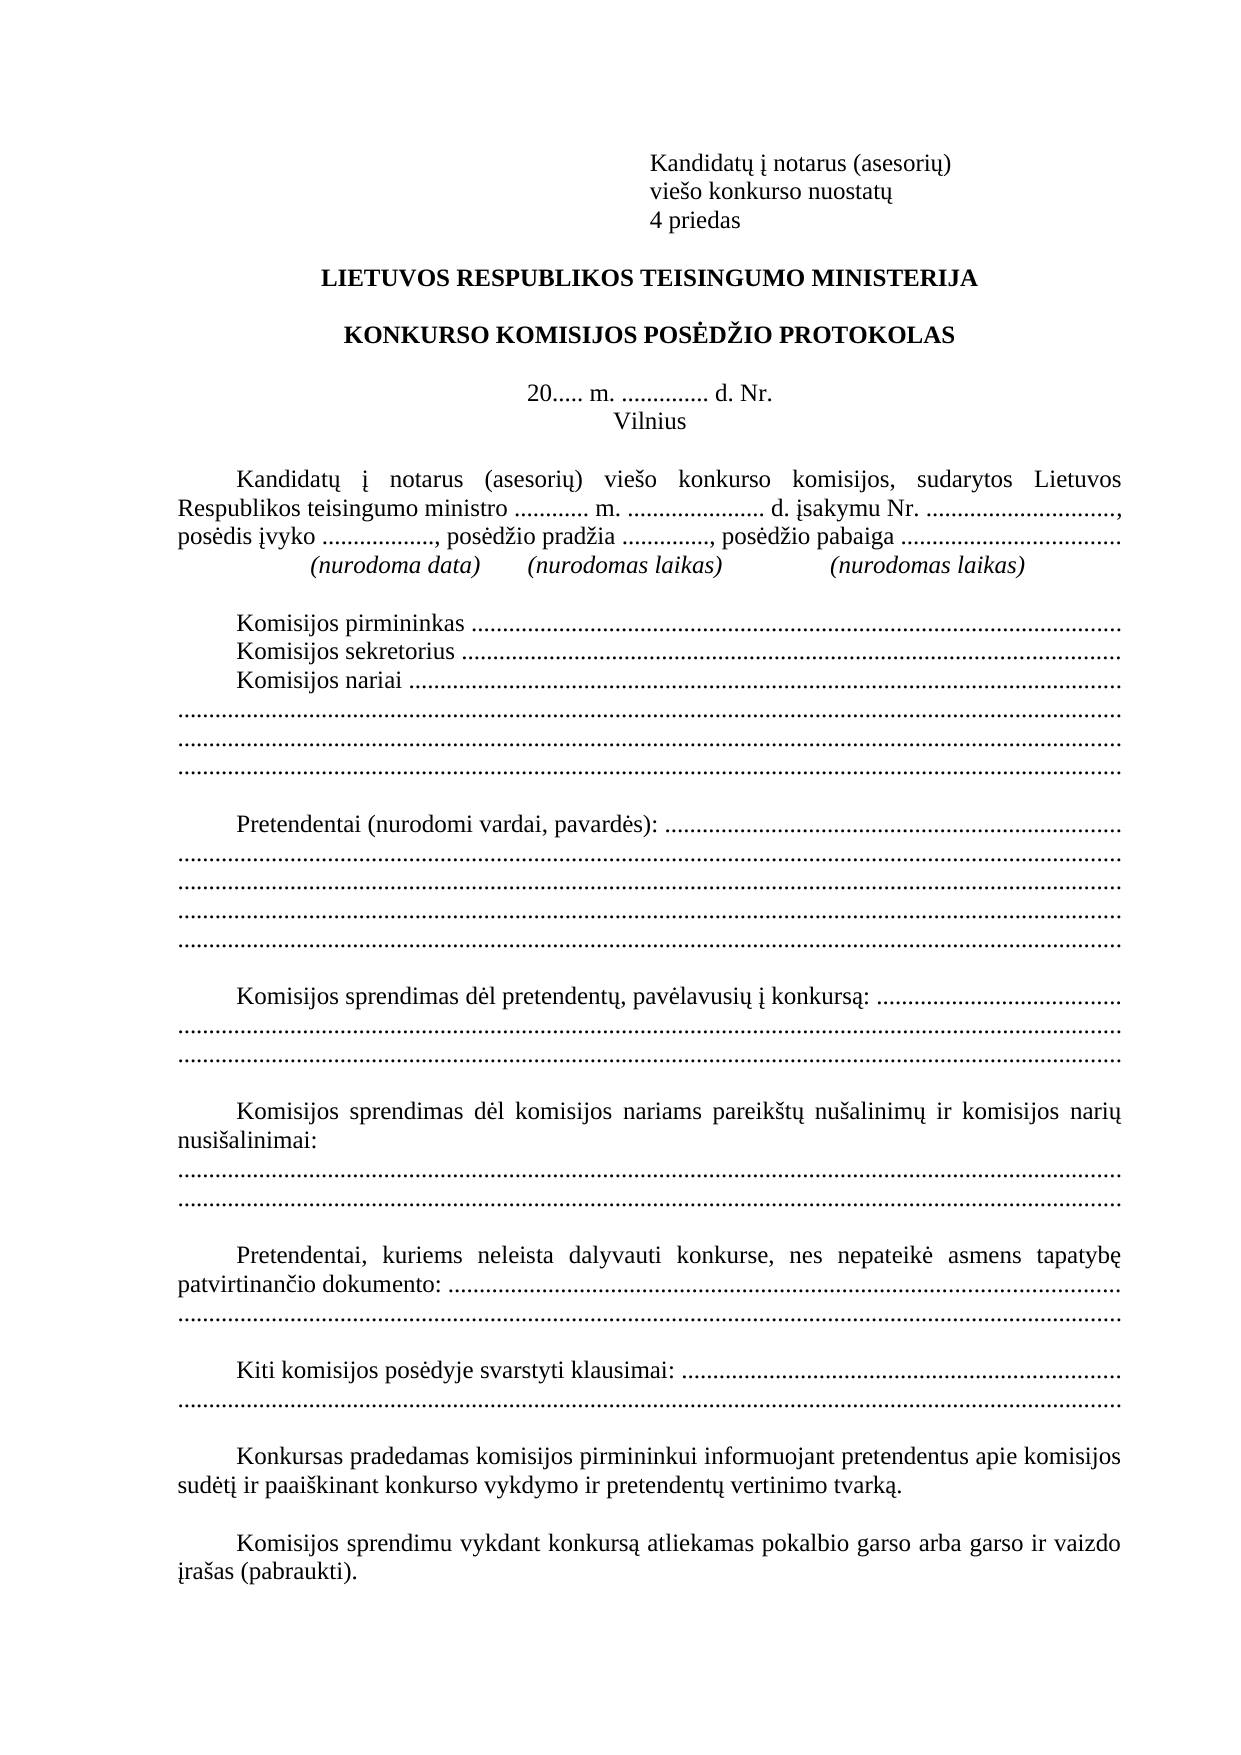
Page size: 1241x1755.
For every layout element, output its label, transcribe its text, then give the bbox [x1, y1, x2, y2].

text Kiti komisijos posėdyje svarstyti klausimai: [177, 1355, 1122, 1384]
text Kandidatų į notarus (asesorių) viešo konkurso komisijos, sudarytos Lietuvos Respublikos teisingumo ministro ............ m. ...................... d. įsakymu Nr. , [177, 464, 1122, 521]
text Komisijos pirmininkas [177, 608, 1122, 636]
text Kandidatų į notarus (asesorių) [649, 148, 1122, 176]
text posėdis įvyko .................., posėdžio pradžia .............., posėdžio pabaiga [177, 521, 1122, 550]
text ... [177, 723, 1122, 751]
text Konkursas pradedamas komisijos pirmininkui informuojant pretendentus apie komisijos sudėtį ir paaiškinant konkurso vykdymo ir pretendentų vertinimo tvarką. [177, 1441, 1122, 1499]
text ... [177, 1384, 1122, 1413]
text Komisijos sprendimu vykdant konkursą atliekamas pokalbio garso arba garso ir vaizdo įrašas (pabraukti). [177, 1528, 1122, 1585]
text LIETUVOS RESPUBLIKOS TEISINGUMO MINISTERIJA [177, 263, 1122, 291]
text ... [177, 866, 1122, 895]
text ... [177, 694, 1122, 723]
text Komisijos sekretorius [177, 636, 1122, 665]
text ... [177, 924, 1122, 953]
text (nurodoma data) (nurodomas laikas) (nurodomas laikas) [177, 550, 1122, 579]
text ... [177, 751, 1122, 780]
text 20..... m. .............. d. Nr. [177, 378, 1122, 406]
text ... [177, 838, 1122, 866]
text ... [177, 1183, 1122, 1211]
text Komisijos sprendimas dėl komisijos nariams pareikštų nušalinimų ir komisijos narių nusišalinimai: [177, 1096, 1122, 1154]
text ... [177, 1010, 1122, 1039]
text Komisijos sprendimas dėl pretendentų, pavėlavusių į konkursą: [177, 981, 1122, 1010]
text ... [177, 1039, 1122, 1068]
text ... [177, 895, 1122, 924]
text Komisijos nariai [177, 665, 1122, 694]
text ... [177, 1298, 1122, 1326]
text ... [177, 1154, 1122, 1183]
text Vilnius [177, 406, 1122, 435]
text Pretendentai, kuriems neleista dalyvauti konkurse, nes nepateikė asmens tapatybę patvirtinančio dokumento: [177, 1240, 1122, 1298]
text viešo konkurso nuostatų [649, 176, 1122, 205]
text KONKURSO KOMISIJOS POSĖDŽIO PROTOKOLAS [177, 320, 1122, 349]
text 4 priedas [649, 205, 1122, 234]
text Pretendentai (nurodomi vardai, pavardės): [177, 809, 1122, 838]
